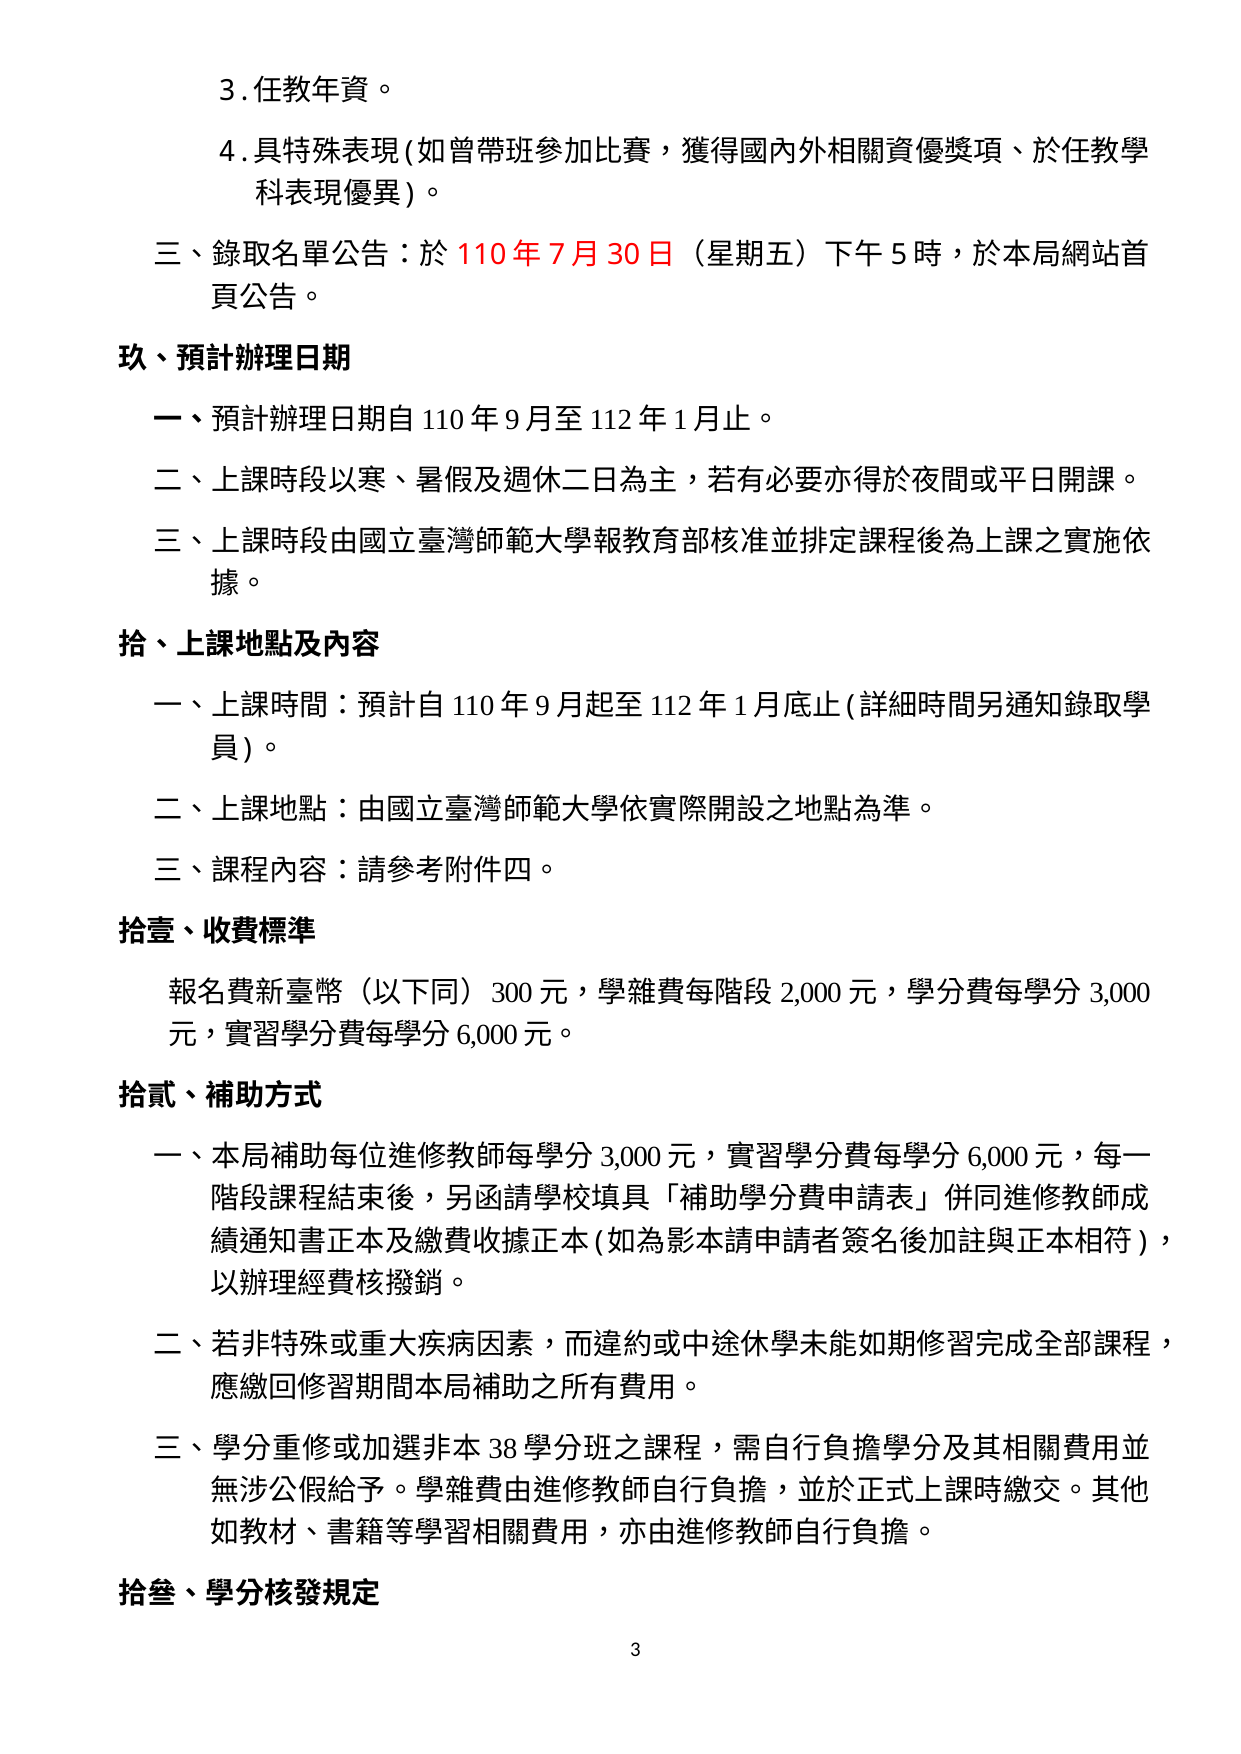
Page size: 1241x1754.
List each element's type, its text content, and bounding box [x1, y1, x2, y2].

text 報名費新臺幣（以下同）300元，學雜費每階段2,000元，學分費每學分3,000元，實習學分費每學分6,000元。 [168, 968, 1152, 1053]
text 拾、上課地點及內容 [118, 621, 1152, 663]
text 二、上課時段以寒、暑假及週休二日為主，若有必要亦得於夜間或平日開課。 [153, 456, 1152, 499]
text 4.具特殊表現(如曾帶班參加比賽，獲得國內外相關資優獎項、於任教學科表現優異)。 [218, 127, 1152, 212]
text 三、上課時段由國立臺灣師範大學報教育部核准並排定課程後為上課之實施依據。 [153, 517, 1152, 602]
text 三、學分重修或加選非本38學分班之課程，需自行負擔學分及其相關費用並無涉公假給予。學雜費由進修教師自行負擔，並於正式上課時繳交。其他如教材、書籍等學習相關費用，亦由進修教師自行負擔。 [153, 1424, 1152, 1551]
text 二、若非特殊或重大疾病因素，而違約或中途休學未能如期修習完成全部課程，應繳回修習期間本局補助之所有費用。 [153, 1321, 1152, 1405]
text 三、課程內容：請參考附件四。 [153, 846, 1152, 889]
text 拾壹、收費標準 [118, 907, 1152, 950]
text 玖、預計辦理日期 [118, 334, 1152, 377]
text 一、本局補助每位進修教師每學分3,000元，實習學分費每學分6,000元，每一階段課程結束後，另函請學校填具「補助學分費申請表」併同進修教師成績通知書正本及繳費收據正本(如為影本請申請者簽名後加註與正本相符)，以辦理經費核撥銷。 [153, 1133, 1152, 1302]
text 拾叄、學分核發規定 [118, 1570, 1152, 1612]
text 二、上課地點：由國立臺灣師範大學依實際開設之地點為準。 [153, 785, 1152, 828]
text 一、上課時間：預計自110年9月起至112年1月底止(詳細時間另通知錄取學員)。 [153, 682, 1152, 767]
text 拾貳、補助方式 [118, 1072, 1152, 1114]
text 3.任教年資。 [218, 66, 1152, 108]
text 一、預計辦理日期自110年9月至112年1月止。 [153, 395, 1152, 438]
text 三、錄取名單公告：於110年7月30日（星期五）下午5時，於本局網站首頁公告。 [153, 231, 1152, 316]
